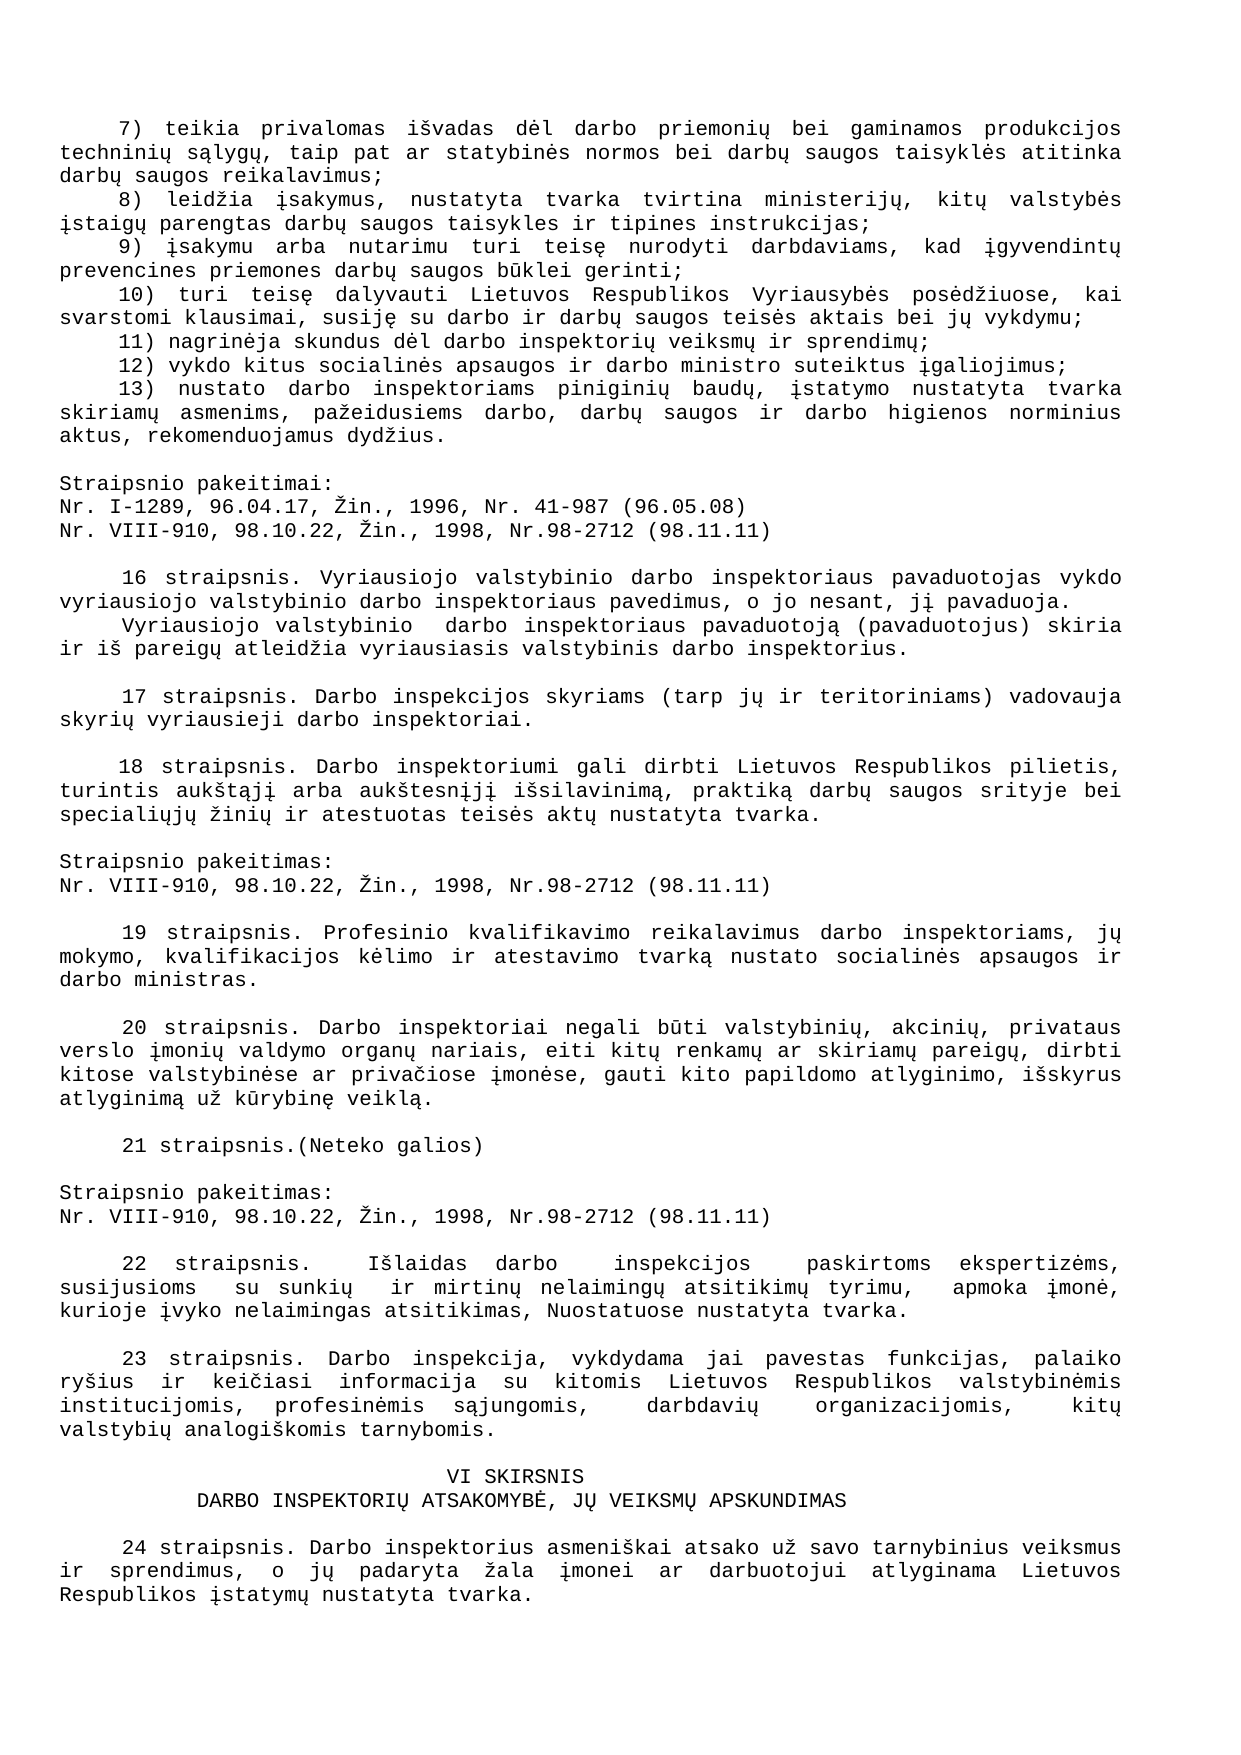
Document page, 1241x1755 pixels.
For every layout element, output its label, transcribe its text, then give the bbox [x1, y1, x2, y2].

text Straipsnio pakeitimai: [59, 473, 1122, 496]
text 20 straipsnis. Darbo inspektoriai negali būti valstybinių, akcinių, privataus verslo įmonių valdymo organų nariais, eiti kitų renkamų ar skiriamų pareigų, dirbti kitose valstybinėse ar privačiose įmonėse, gauti kito papildomo atlyginimo, išskyrus atlyginimą už kūrybinę veiklą. [59, 1017, 1122, 1111]
text Nr. VIII-910, 98.10.22, Žin., 1998, Nr.98-2712 (98.11.11) [59, 875, 1122, 898]
text 7) teikia privalomas išvadas dėl darbo priemonių bei gaminamos produkcijos techninių sąlygų, taip pat ar statybinės normos bei darbų saugos taisyklės atitinka darbų saugos reikalavimus; [59, 118, 1122, 189]
text 16 straipsnis. Vyriausiojo valstybinio darbo inspektoriaus pavaduotojas vykdo vyriausiojo valstybinio darbo inspektoriaus pavedimus, o jo nesant, jį pavaduoja. [59, 567, 1122, 615]
text 22 straipsnis. Išlaidas darbo inspekcijos paskirtoms ekspertizėms, susijusioms su sunkių ir mirtinų nelaimingų atsitikimų tyrimu, apmoka įmonė, kurioje įvyko nelaimingas atsitikimas, Nuostatuose nustatyta tvarka. [59, 1253, 1122, 1324]
text 9) įsakymu arba nutarimu turi teisę nurodyti darbdaviams, kad įgyvendintų prevencines priemones darbų saugos būklei gerinti; [59, 236, 1122, 284]
text 11) nagrinėja skundus dėl darbo inspektorių veiksmų ir sprendimų; [59, 331, 1122, 354]
text 17 straipsnis. Darbo inspekcijos skyriams (tarp jų ir teritoriniams) vadovauja skyrių vyriausieji darbo inspektoriai. [59, 686, 1122, 733]
text 13) nustato darbo inspektoriams piniginių baudų, įstatymo nustatyta tvarka skiriamų asmenims, pažeidusiems darbo, darbų saugos ir darbo higienos norminius aktus, rekomenduojamus dydžius. [59, 378, 1122, 449]
text DARBO INSPEKTORIŲ ATSAKOMYBĖ, JŲ VEIKSMŲ APSKUNDIMAS [59, 1489, 1122, 1513]
text 21 straipsnis.(Neteko galios) [59, 1135, 1122, 1158]
text Vyriausiojo valstybinio darbo inspektoriaus pavaduotoją (pavaduotojus) skiria ir iš pareigų atleidžia vyriausiasis valstybinis darbo inspektorius. [59, 615, 1122, 662]
text Nr. VIII-910, 98.10.22, Žin., 1998, Nr.98-2712 (98.11.11) [59, 520, 1122, 544]
text Nr. VIII-910, 98.10.22, Žin., 1998, Nr.98-2712 (98.11.11) [59, 1206, 1122, 1229]
text 19 straipsnis. Profesinio kvalifikavimo reikalavimus darbo inspektoriams, jų mokymo, kvalifikacijos kėlimo ir atestavimo tvarką nustato socialinės apsaugos ir darbo ministras. [59, 922, 1122, 993]
text 10) turi teisę dalyvauti Lietuvos Respublikos Vyriausybės posėdžiuose, kai svarstomi klausimai, susiję su darbo ir darbų saugos teisės aktais bei jų vykdymu; [59, 284, 1122, 331]
text Nr. I-1289, 96.04.17, Žin., 1996, Nr. 41-987 (96.05.08) [59, 496, 1122, 520]
text 23 straipsnis. Darbo inspekcija, vykdydama jai pavestas funkcijas, palaiko ryšius ir keičiasi informacija su kitomis Lietuvos Respublikos valstybinėmis institucijomis, profesinėmis sąjungomis, darbdavių organizacijomis, kitų valstybių analogiškomis tarnybomis. [59, 1348, 1122, 1442]
text 8) leidžia įsakymus, nustatyta tvarka tvirtina ministerijų, kitų valstybės įstaigų parengtas darbų saugos taisykles ir tipines instrukcijas; [59, 189, 1122, 236]
text VI SKIRSNIS [59, 1466, 1122, 1489]
text 18 straipsnis. Darbo inspektoriumi gali dirbti Lietuvos Respublikos pilietis, turintis aukštąjį arba aukštesnįjį išsilavinimą, praktiką darbų saugos srityje bei specialiųjų žinių ir atestuotas teisės aktų nustatyta tvarka. [59, 757, 1122, 827]
text Straipsnio pakeitimas: [59, 1182, 1122, 1206]
text 24 straipsnis. Darbo inspektorius asmeniškai atsako už savo tarnybinius veiksmus ir sprendimus, o jų padaryta žala įmonei ar darbuotojui atlyginama Lietuvos Respublikos įstatymų nustatyta tvarka. [59, 1537, 1122, 1608]
text Straipsnio pakeitimas: [59, 851, 1122, 875]
text 12) vykdo kitus socialinės apsaugos ir darbo ministro suteiktus įgaliojimus; [59, 354, 1122, 378]
